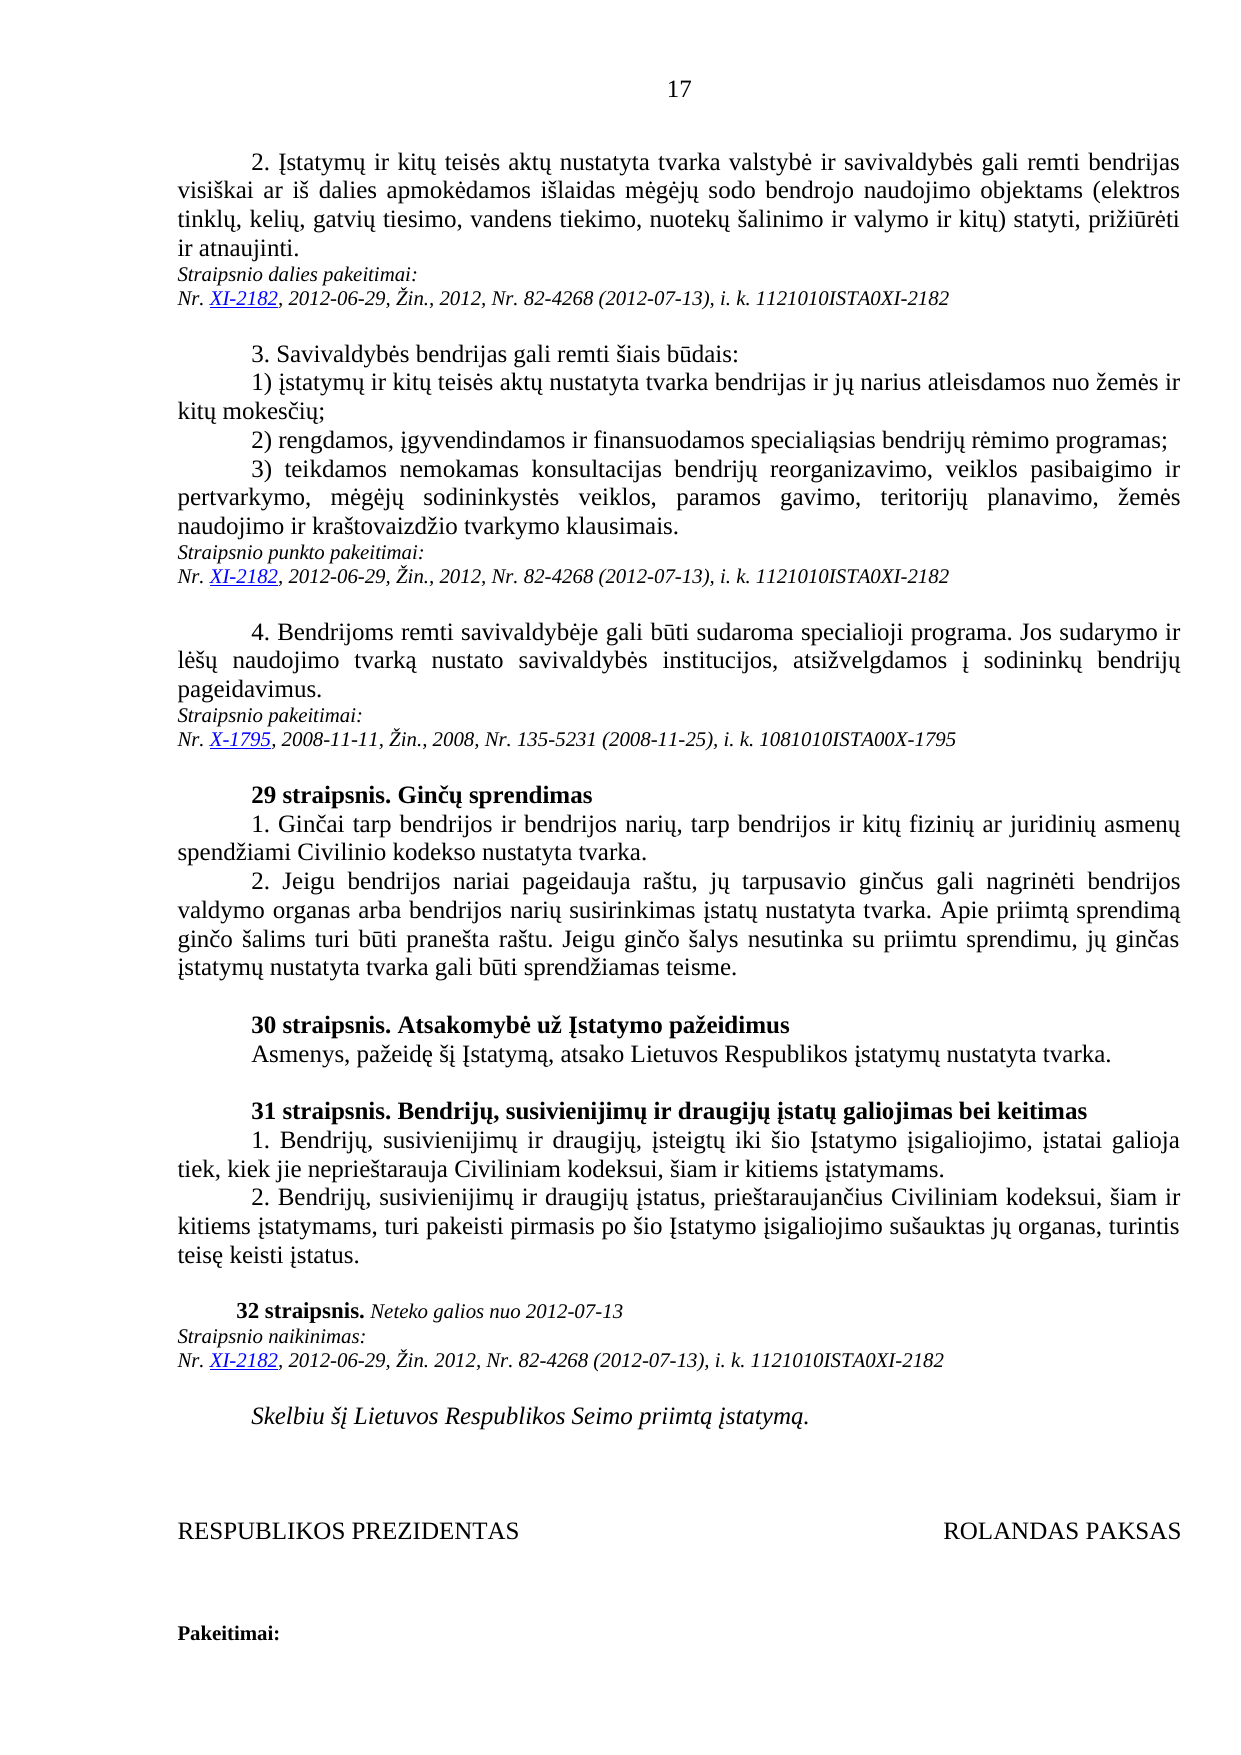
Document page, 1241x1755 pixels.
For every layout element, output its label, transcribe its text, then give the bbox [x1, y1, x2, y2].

text Straipsnio dalies pakeitimai: [177, 262, 1181, 286]
text 3) teikdamos nemokamas konsultacijas bendrijų reorganizavimo, veiklos pasibaigimo ir pertvarkymo, mėgėjų sodininkystės veiklos, paramos gavimo, teritorijų planavimo, žemės naudojimo ir kraštovaizdžio tvarkymo klausimais. [177, 454, 1181, 540]
text 2) rengdamos, įgyvendindamos ir finansuodamos specialiąsias bendrijų rėmimo programas; [177, 425, 1181, 454]
text Straipsnio punkto pakeitimai: [177, 540, 1181, 564]
text Nr. X-1795, 2008-11-11, Žin., 2008, Nr. 135-5231 (2008-11-25), i. k. 1081010ISTA00X-1795 [177, 727, 1181, 751]
text Asmenys, pažeidę šį Įstatymą, atsako Lietuvos Respublikos įstatymų nustatyta tvarka. [177, 1039, 1181, 1067]
text 1. Bendrijų, susivienijimų ir draugijų, įsteigtų iki šio Įstatymo įsigaliojimo, įstatai galioja tiek, kiek jie neprieštarauja Civiliniam kodeksui, šiam ir kitiems įstatymams. [177, 1125, 1181, 1182]
text 29 straipsnis. Ginčų sprendimas [177, 780, 1181, 809]
text 31 straipsnis. Bendrijų, susivienijimų ir draugijų įstatų galiojimas bei keitimas [177, 1096, 1181, 1125]
text 4. Bendrijoms remti savivaldybėje gali būti sudaroma specialioji programa. Jos sudarymo ir lėšų naudojimo tvarką nustato savivaldybės institucijos, atsižvelgdamos į sodininkų bendrijų pageidavimus. [177, 617, 1181, 703]
text 30 straipsnis. Atsakomybė už Įstatymo pažeidimus [177, 1010, 1181, 1039]
text Nr. XI-2182, 2012-06-29, Žin. 2012, Nr. 82-4268 (2012-07-13), i. k. 1121010ISTA0XI-2182 [177, 1348, 1181, 1372]
text 2. Bendrijų, susivienijimų ir draugijų įstatus, prieštaraujančius Civiliniam kodeksui, šiam ir kitiems įstatymams, turi pakeisti pirmasis po šio Įstatymo įsigaliojimo sušauktas jų organas, turintis teisę keisti įstatus. [177, 1182, 1181, 1269]
text Nr. XI-2182, 2012-06-29, Žin., 2012, Nr. 82-4268 (2012-07-13), i. k. 1121010ISTA0XI-2182 [177, 564, 1181, 588]
text 32 straipsnis. Neteko galios nuo 2012-07-13 [177, 1297, 1181, 1324]
text 1) įstatymų ir kitų teisės aktų nustatyta tvarka bendrijas ir jų narius atleisdamos nuo žemės ir kitų mokesčių; [177, 367, 1181, 425]
text Straipsnio pakeitimai: [177, 703, 1181, 727]
text 2. Įstatymų ir kitų teisės aktų nustatyta tvarka valstybė ir savivaldybės gali remti bendrijas visiškai ar iš dalies apmokėdamos išlaidas mėgėjų sodo bendrojo naudojimo objektams (elektros tinklų, kelių, gatvių tiesimo, vandens tiekimo, nuotekų šalinimo ir valymo ir kitų) statyti, prižiūrėti ir atnaujinti. [177, 147, 1181, 262]
text Skelbiu šį Lietuvos Respublikos Seimo priimtą įstatymą. [177, 1401, 1181, 1429]
text 1. Ginčai tarp bendrijos ir bendrijos narių, tarp bendrijos ir kitų fizinių ar juridinių asmenų spendžiami Civilinio kodekso nustatyta tvarka. [177, 809, 1181, 866]
text Straipsnio naikinimas: [177, 1324, 1181, 1348]
text 3. Savivaldybės bendrijas gali remti šiais būdais: [177, 339, 1181, 367]
text 2. Jeigu bendrijos nariai pageidauja raštu, jų tarpusavio ginčus gali nagrinėti bendrijos valdymo organas arba bendrijos narių susirinkimas įstatų nustatyta tvarka. Apie priimtą sprendimą ginčo šalims turi būti pranešta raštu. Jeigu ginčo šalys nesutinka su priimtu sprendimu, jų ginčas įstatymų nustatyta tvarka gali būti sprendžiamas teisme. [177, 866, 1181, 981]
text RESPUBLIKOS PREZIDENTAS ROLANDAS PAKSAS [177, 1516, 1181, 1544]
text Nr. XI-2182, 2012-06-29, Žin., 2012, Nr. 82-4268 (2012-07-13), i. k. 1121010ISTA0XI-2182 [177, 286, 1181, 310]
text Pakeitimai: [177, 1621, 1181, 1645]
